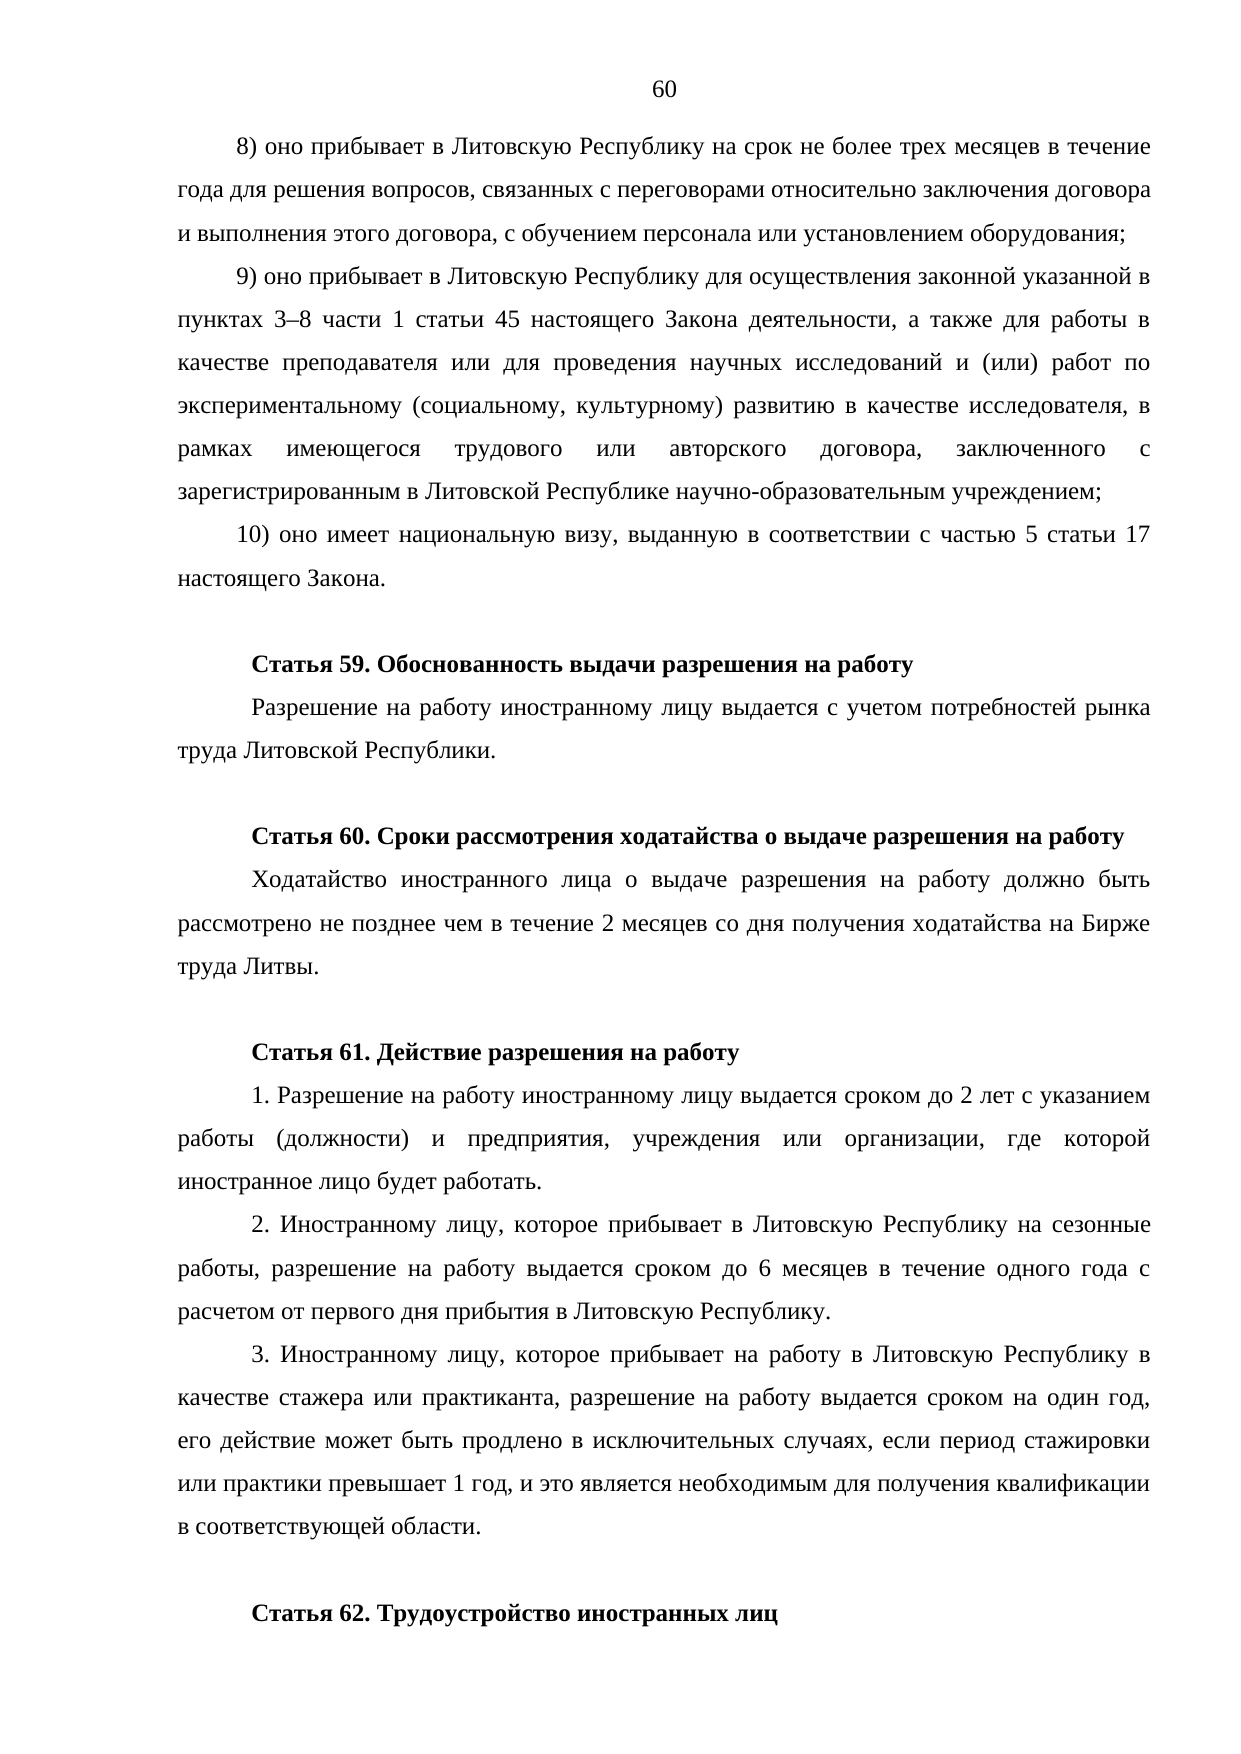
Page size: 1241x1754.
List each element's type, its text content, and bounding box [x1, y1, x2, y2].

text Статья 60. Сроки рассмотрения ходатайства о выдаче разрешения на работу [251, 821, 1152, 850]
text 1. Разрешение на работу иностранному лицу выдается сроком до 2 лет с указанием работы (должности) и предприятия, учреждения или организации, где которой иностранное лицо будет работать. [177, 1080, 1152, 1195]
text 8) оно прибывает в Литовскую Республику на срок не более трех месяцев в течение года для решения вопросов, связанных с переговорами относительно заключения договора и выполнения этого договора, с обучением персонала или установлением оборудования; [177, 131, 1152, 246]
text Разрешение на работу иностранному лицу выдается с учетом потребностей рынка труда Литовской Республики. [177, 692, 1152, 764]
text Ходатайство иностранного лица о выдаче разрешения на работу должно быть рассмотрено не позднее чем в течение 2 месяцев со дня получения ходатайства на Бирже труда Литвы. [177, 864, 1152, 979]
text 2. Иностранному лицу, которое прибывает в Литовскую Республику на сезонные работы, разрешение на работу выдается сроком до 6 месяцев в течение одного года с расчетом от первого дня прибытия в Литовскую Республику. [177, 1209, 1152, 1324]
text Статья 61. Действие разрешения на работу [177, 1037, 1152, 1066]
text 9) оно прибывает в Литовскую Республику для осуществления законной указанной в пунктах 3–8 части 1 статьи 45 настоящего Закона деятельности, а также для работы в качестве преподавателя или для проведения научных исследований и (или) работ по экспериментальному (социальному, культурному) развитию в качестве исследователя, в рамках имеющегося трудового или авторского договора, заключенного с зарегистрированным в Литовской Республике научно-образовательным учреждением; [177, 261, 1152, 505]
text 3. Иностранному лицу, которое прибывает на работу в Литовскую Республику в качестве стажера или практиканта, разрешение на работу выдается сроком на один год, его действие может быть продлено в исключительных случаях, если период стажировки или практики превышает 1 год, и это является необходимым для получения квалификации в соответствующей области. [177, 1339, 1152, 1540]
text Статья 59. Обоснованность выдачи разрешения на работу [177, 649, 1152, 678]
text Статья 62. Трудоустройство иностранных лиц [177, 1598, 1152, 1626]
text 10) оно имеет национальную визу, выданную в соответствии с частью 5 статьи 17 настоящего Закона. [177, 519, 1152, 591]
